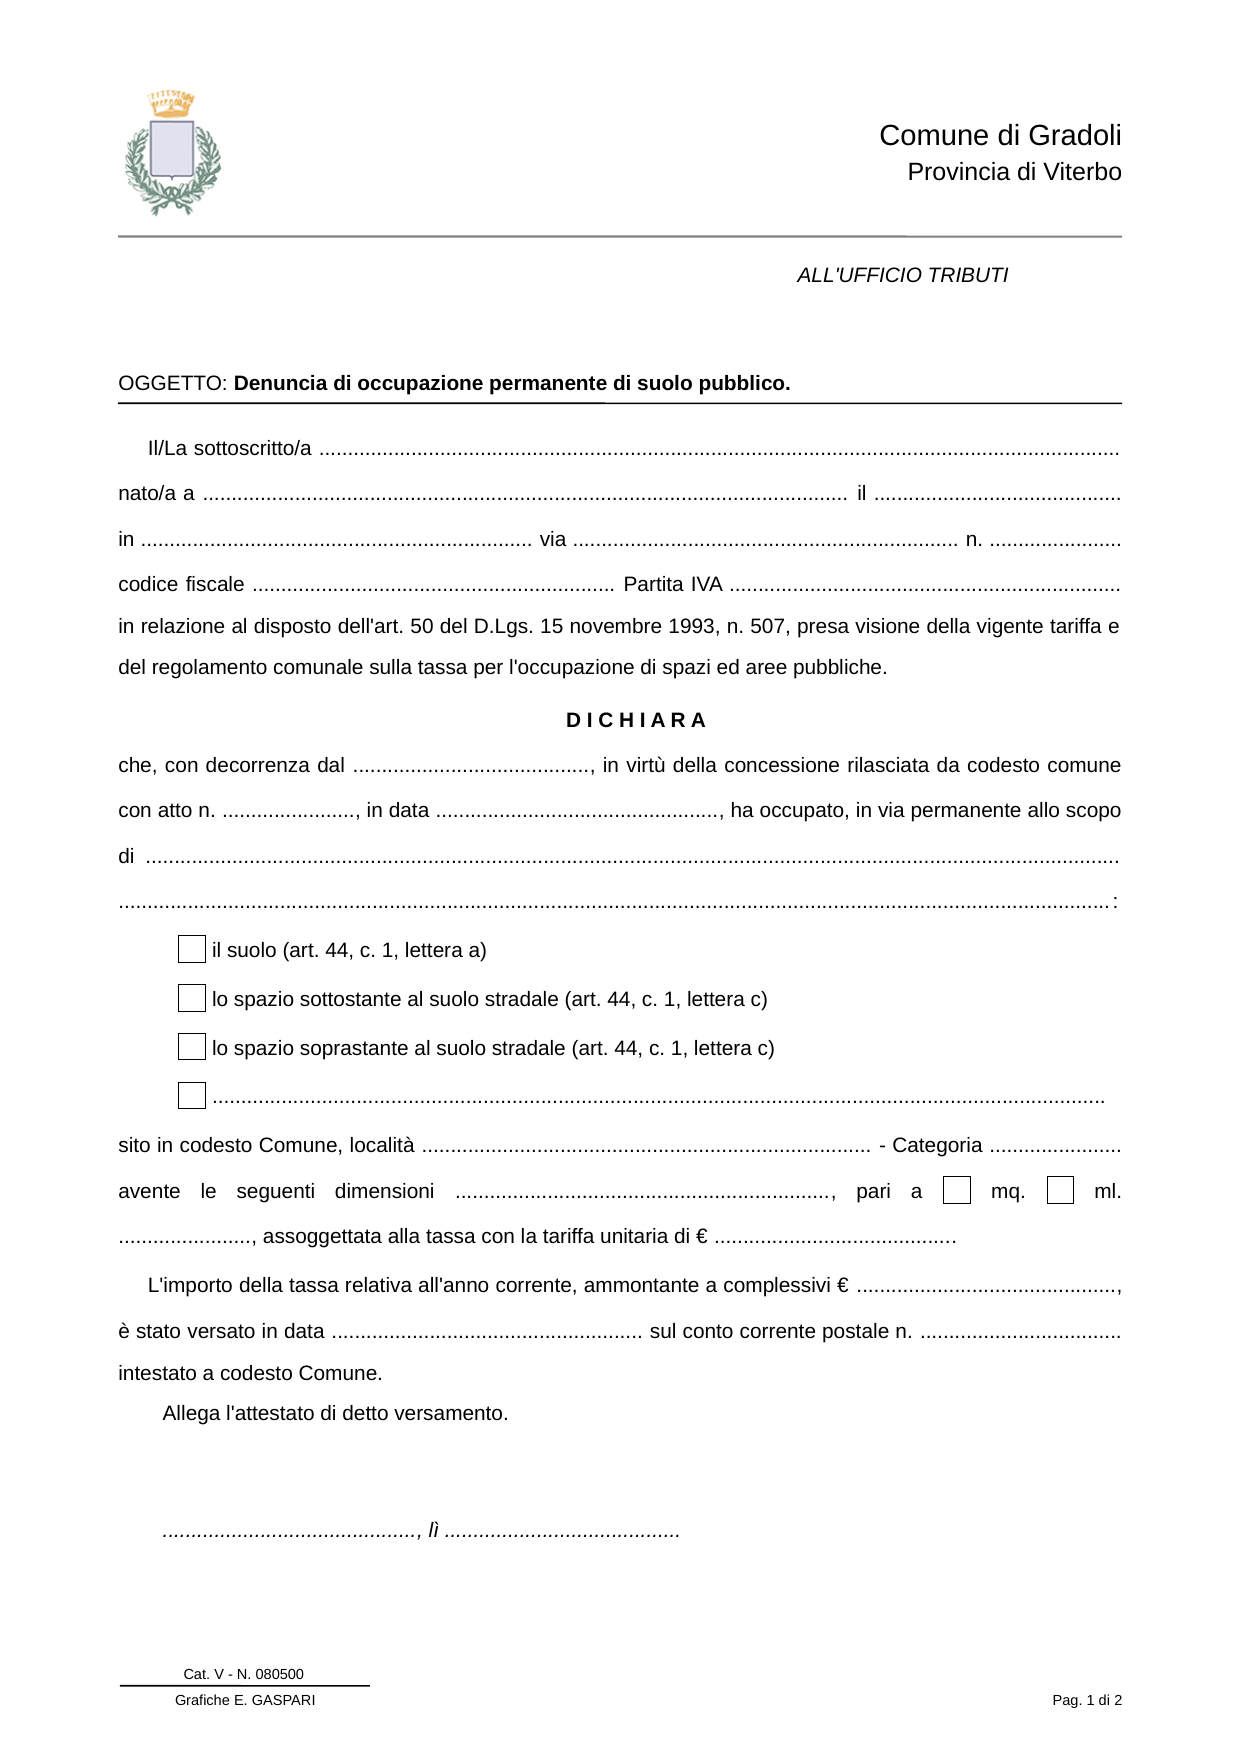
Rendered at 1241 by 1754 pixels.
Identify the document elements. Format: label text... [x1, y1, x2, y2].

text lo spazio sottostante al suolo stradale (art. 44, c. 1, lettera c) [177, 983, 944, 1012]
text il suolo (art. 44, c. 1, lettera a) [177, 934, 1122, 963]
text ........................................................................................................................................................... [118, 1081, 1122, 1109]
text L'importo della tassa relativa all'anno corrente, ammontante a complessivi € ............................................., è stato versato in data ...................................................... sul conto corrente postale n. ................................... intestato a codesto Comune. [118, 1269, 1122, 1384]
text D I C H I A R A [566, 708, 1122, 732]
text che, con decorrenza dal ........................................., in virtù della concessione rilasciata da codesto comune con atto n. ......................., in data ................................................., ha occupato, in via permanente allo scopo di ......................................................................................................................................................................... ............................................................................................................................................................................: [118, 749, 1122, 914]
text ............................................, lì ......................................... [162, 1514, 1122, 1542]
text sito in codesto Comune, località .............................................................................. - Categoria ....................... avente le seguenti dimensioni ................................................................., pari a mq. ml. ......................., assoggettata alla tassa con la tariffa unitaria di € .......................................... [118, 1129, 1122, 1249]
subtitle ALL'UFFICIO TRIBUTI [797, 263, 1122, 287]
text lo spazio soprastante al suolo stradale (art. 44, c. 1, lettera c) [177, 1032, 944, 1061]
text Provincia di Viterbo [224, 157, 1122, 185]
text OGGETTO: Denuncia di occupazione permanente di suolo pubblico. [118, 371, 1122, 395]
text Allega l'attestato di detto versamento. [162, 1401, 1122, 1425]
picture [122, 87, 224, 219]
text Il/La sottoscritto/a ........................................................................................................................................... nato/a a ................................................................................................................ il ........................................... in .................................................................... via ................................................................... n. ....................... codice fiscale ............................................................... Partita IVA .................................................................... in relazione al disposto dell'art. 50 del D.Lgs. 15 novembre 1993, n. 507, presa visione della vigente tariffa e del regolamento comunale sulla tassa per l'occupazione di spazi ed aree pubbliche. [118, 432, 1122, 679]
text Comune di Gradoli [224, 118, 1122, 152]
